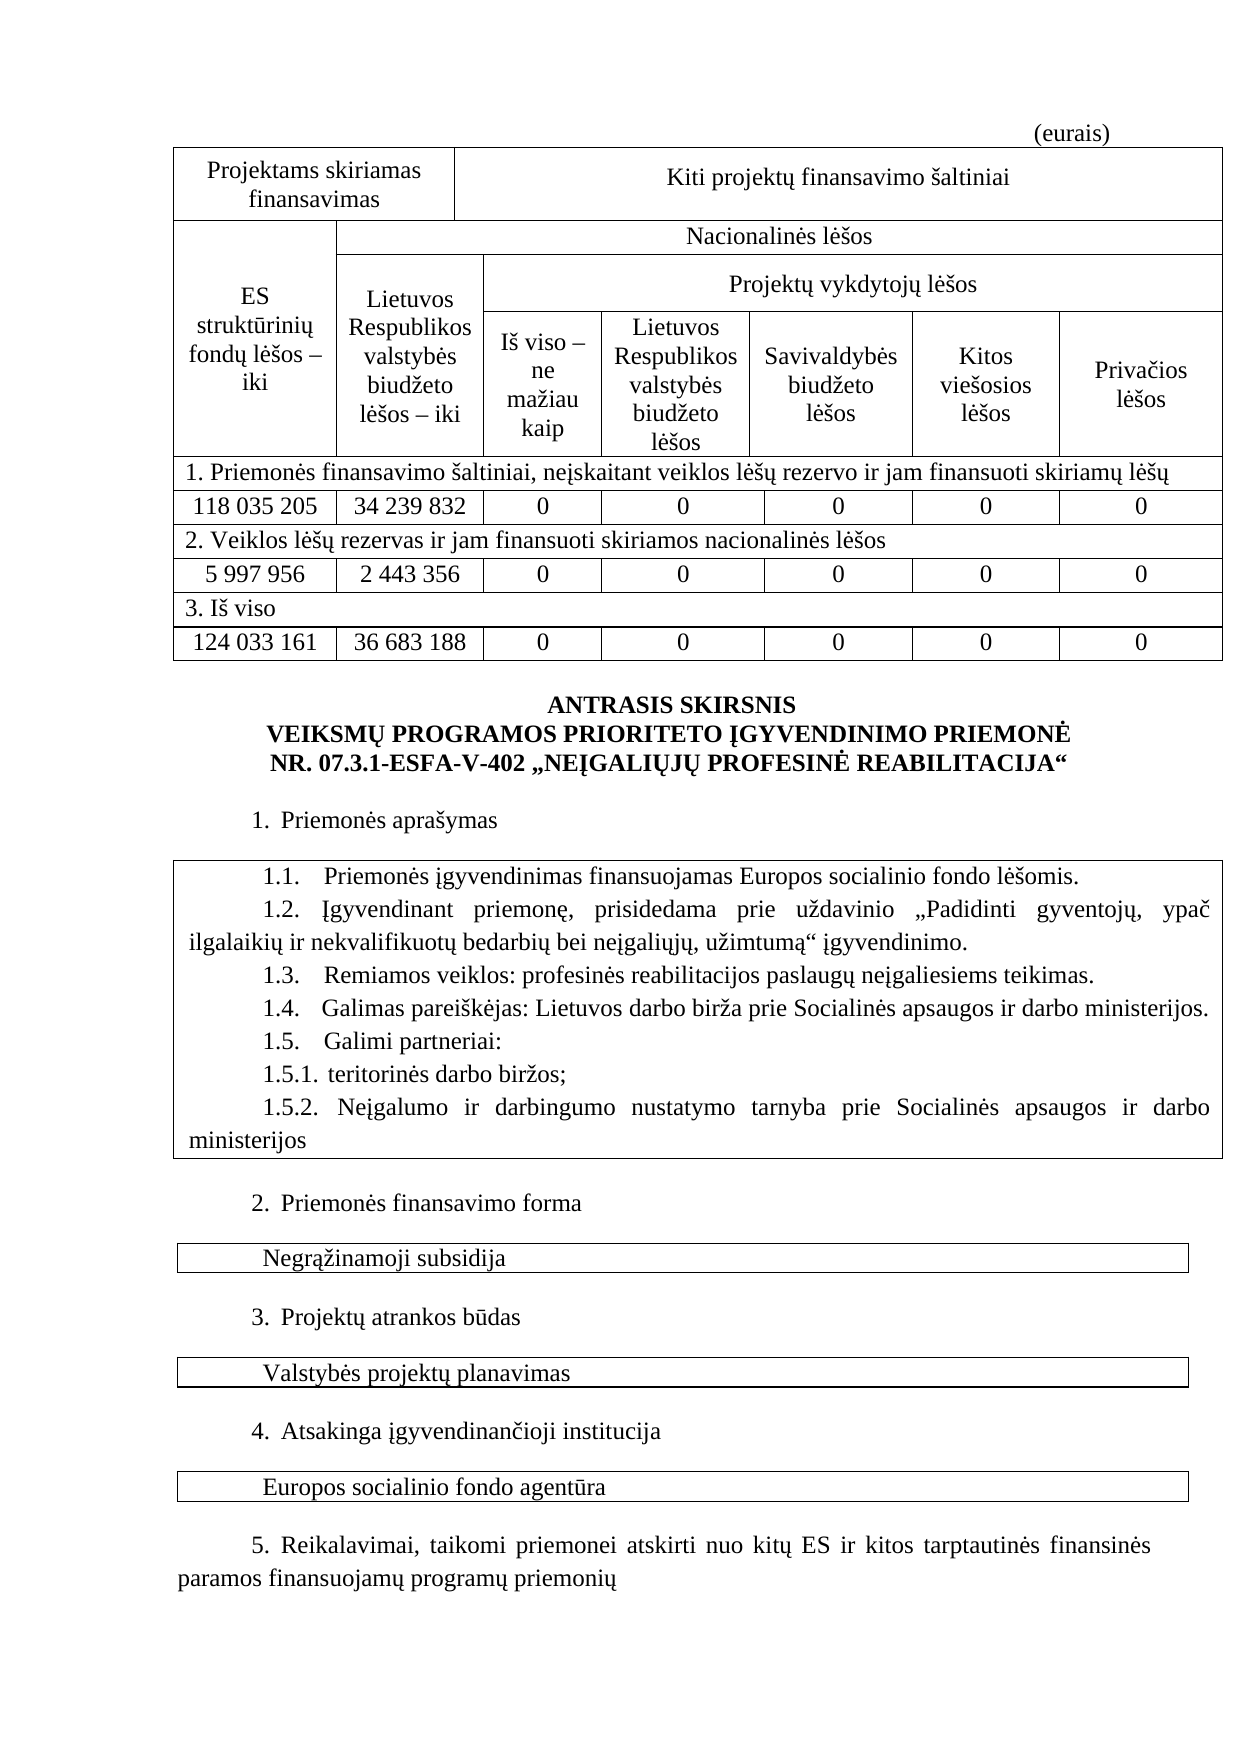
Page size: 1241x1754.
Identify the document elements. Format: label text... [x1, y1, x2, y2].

table_cell 0 [602, 628, 764, 660]
table_cell Lietuvos Respublikos valstybės biudžeto lėšos – iki [337, 255, 483, 456]
text VEIKSMŲ PROGRAMOS PRIORITETO ĮGYVENDINIMO PRIEMONĖ [177, 719, 1166, 748]
table_cell 5 997 956 [174, 559, 336, 592]
table_cell 0 [913, 559, 1059, 592]
table_header Negrąžinamoji subsidija [178, 1244, 1188, 1272]
table_cell 1. Priemonės finansavimo šaltiniai, neįskaitant veiklos lėšų rezervo ir jam finansuoti skiriamų lėšų [174, 457, 1222, 490]
table_cell 0 [484, 491, 601, 524]
text NR. 07.3.1-ESFA-V-402 „NEĮGALIŲJŲ PROFESINĖ REABILITACIJA“ [177, 748, 1166, 776]
text 1. Priemonės aprašymas [251, 805, 1166, 834]
table_header 1.1. Priemonės įgyvendinimas finansuojamas Europos socialinio fondo lėšomis. 1.2. Įgyvendinant priemonę, prisidedama prie uždavinio „Padidinti gyventojų, ypač ilgalaikių ir nekvalifikuotų bedarbių bei neįgaliųjų, užimtumą“ įgyvendinimo. 1.3. Remiamos veiklos: profesinės reabilitacijos paslaugų neįgaliesiems teikimas. 1.4. Galimas pareiškėjas: Lietuvos darbo birža prie Socialinės apsaugos ir darbo ministerijos. 1.5. Galimi partneriai: 1.5.1. teritorinės darbo biržos; 1.5.2. Neįgalumo ir darbingumo nustatymo tarnyba prie Socialinės apsaugos ir darbo ministerijos [174, 861, 1222, 1158]
table_cell 2. Veiklos lėšų rezervas ir jam finansuoti skiriamos nacionalinės lėšos [174, 525, 1222, 558]
table_header Valstybės projektų planavimas [178, 1358, 1188, 1386]
table_cell 3. Iš viso [174, 593, 1222, 626]
table_cell 34 239 832 [337, 491, 483, 524]
text 3. Projektų atrankos būdas [251, 1302, 1166, 1331]
table_cell Lietuvos Respublikos valstybės biudžeto lėšos [602, 312, 749, 456]
table_cell ES struktūrinių fondų lėšos – iki [174, 221, 336, 456]
table_cell 0 [913, 491, 1059, 524]
table_cell Kitos viešosios lėšos [913, 312, 1059, 456]
text ANTRASIS SKIRSNIS [177, 690, 1166, 719]
table_cell 0 [602, 491, 764, 524]
table_cell 0 [484, 559, 601, 592]
text 5. Reikalavimai, taikomi priemonei atskirti nuo kitų ES ir kitos tarptautinės finansinės paramos finansuojamų programų priemonių [177, 1530, 1152, 1592]
table_cell 0 [1060, 491, 1222, 524]
table_cell Projektų vykdytojų lėšos [484, 255, 1222, 311]
table_cell 36 683 188 [337, 628, 483, 660]
table_header Europos socialinio fondo agentūra [178, 1472, 1188, 1501]
table_cell Nacionalinės lėšos [337, 221, 1222, 254]
table_cell Iš viso – ne mažiau kaip [484, 312, 601, 456]
table_cell 0 [765, 491, 912, 524]
text 4. Atsakinga įgyvendinančioji institucija [251, 1416, 1166, 1445]
table_header Projektams skiriamas finansavimas [174, 148, 454, 220]
table_cell 118 035 205 [174, 491, 336, 524]
text 2. Priemonės finansavimo forma [251, 1188, 1166, 1217]
table_cell 0 [484, 628, 601, 660]
table_cell Savivaldybės biudžeto lėšos [750, 312, 912, 456]
table_cell 0 [1060, 559, 1222, 592]
table_cell Privačios lėšos [1060, 312, 1222, 456]
table_cell 0 [765, 628, 912, 660]
table_cell 0 [765, 559, 912, 592]
table_cell 124 033 161 [174, 628, 336, 660]
table_cell 0 [602, 559, 764, 592]
table_cell 0 [913, 628, 1059, 660]
table_header Kiti projektų finansavimo šaltiniai [455, 148, 1222, 220]
text (eurais) [177, 118, 1166, 147]
table_cell 0 [1060, 628, 1222, 660]
table_cell 2 443 356 [337, 559, 483, 592]
